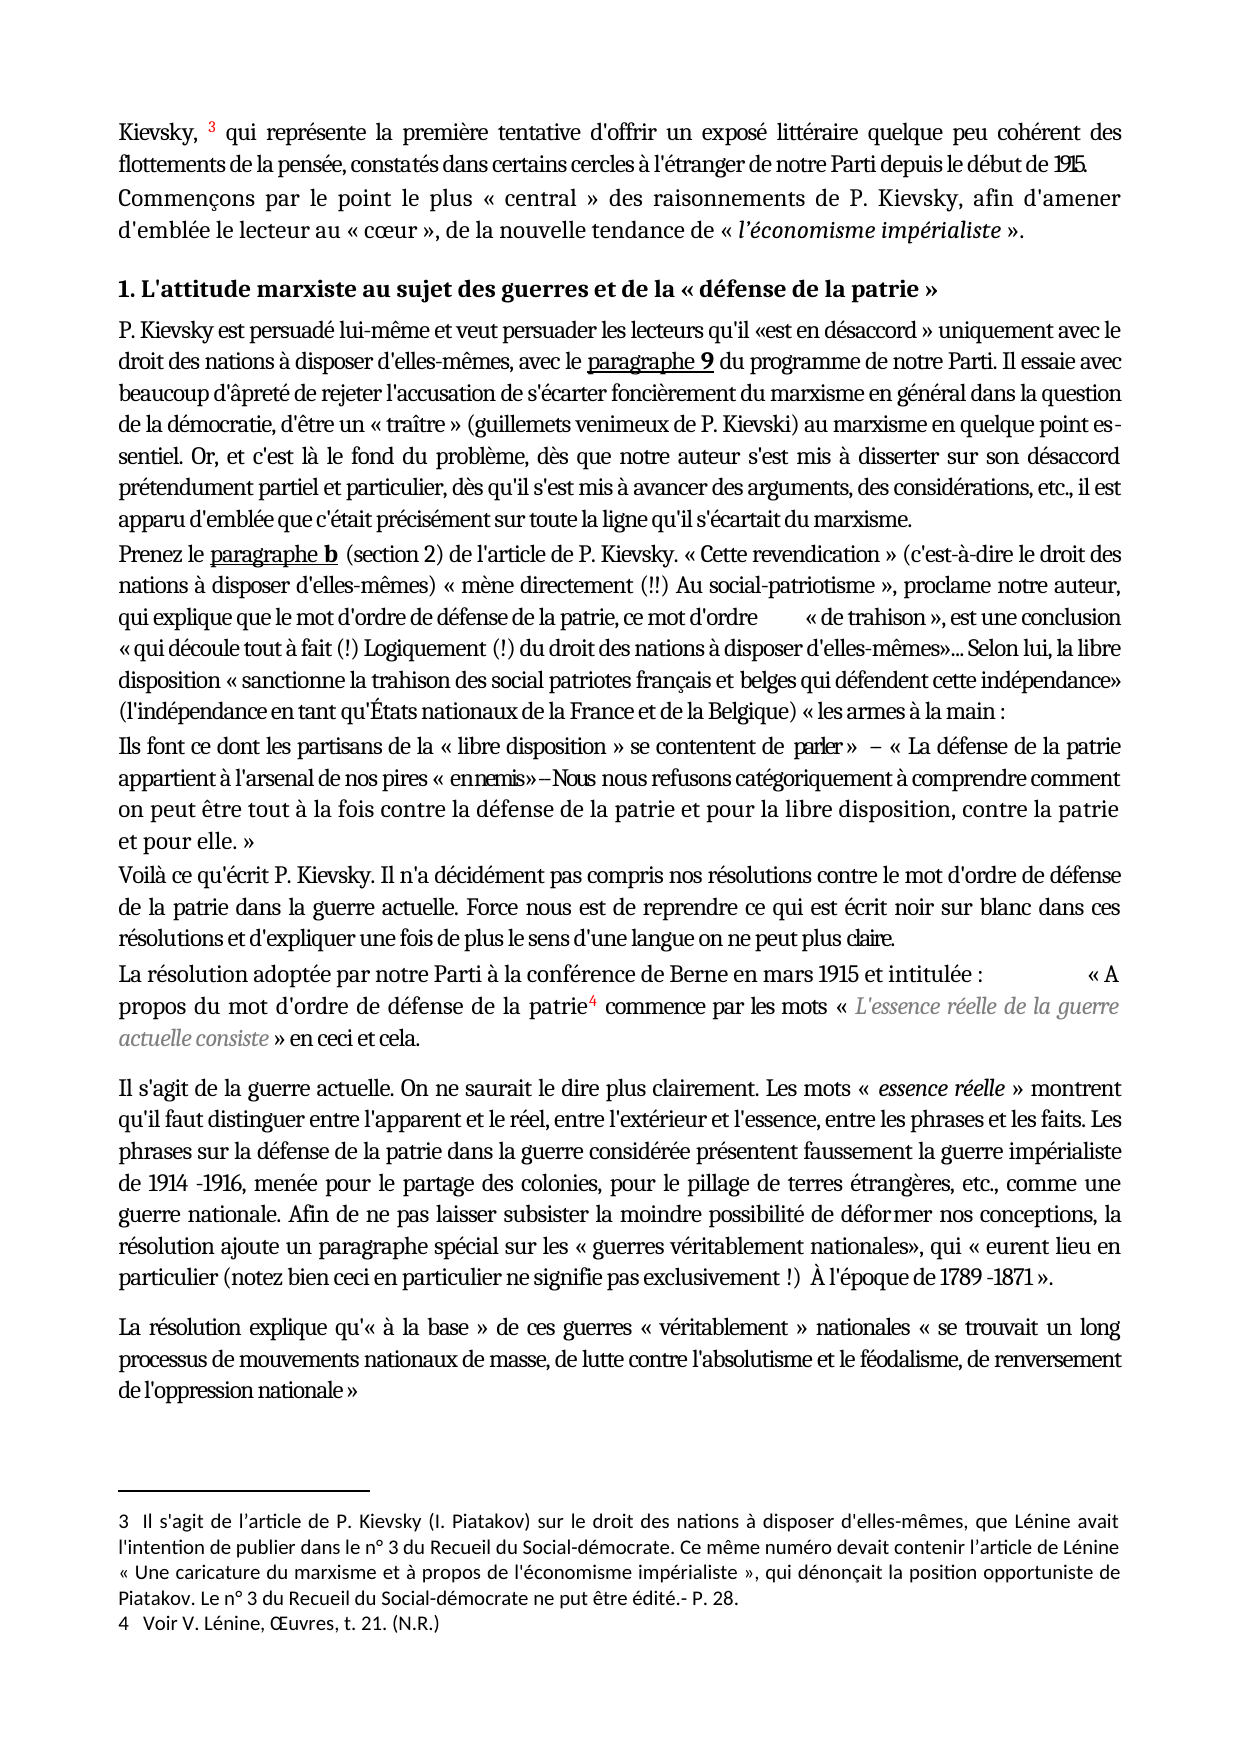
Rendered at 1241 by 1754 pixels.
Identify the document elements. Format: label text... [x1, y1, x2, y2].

text Voilà ce qu'écrit P. Kievsky. Il n'a décidément pas compris nos résolutions contre le mot d'ordre de défense de la patrie dans la guerre actuelle. Force nous est de reprendre ce qui est écrit noir sur blanc dans ces résolu­tions et d'expliquer une fois de plus le sens d'une langue on ne peut plus claire. [118, 861, 1122, 953]
text La résolution adoptée par notre Parti à la conférence de Berne en mars 1915 et intitulée : « A propos du mot d'ordre de défense de la patrie commence par les mots « L'essence réelle de la guerre actuelle consiste » en ceci et cela. [118, 960, 1122, 1052]
text Voir V. Lénine, Œuvres, t. 21. (N.R.) [118, 1610, 1122, 1636]
text Il s'agit de l’article de P. Kievsky (I. Piatakov) sur le droit des nations à disposer d'elles-mêmes, que Lénine avait l'intention de publier dans le n° 3 du Recueil du Social-démocrate. Ce même numéro devait contenir l’article de Lénine « Une caricature du marxisme et à propos de l'économisme impérialiste », qui dénonçait la position opportuniste de Piatakov. Le n° 3 du Recueil du Social-démocrate ne put être édité.- P. 28. [118, 1509, 1122, 1610]
text Prenez le paragraphe b (section 2) de l'article de P. Kievsky. « Cette revendication » (c'est-à-dire le droit des nations à disposer d'elles-mêmes) « mène directement (!!) Au social-patriotisme », proclame notre auteur, qui explique que le mot d'ordre de défense de la patrie, ce mot d'ordre « de trahison », est une conclusion « qui découle tout à fait (!) Logiquement (!) du droit des nations à disposer d'elles-mêmes»... Selon lui, la libre disposition « sanctionne la trahison des social patriotes français et belges qui défendent cette indépendance» (l'indépendance en tant qu'États nationaux de la France et de la Belgique) « les armes à la main : [118, 539, 1122, 726]
text Ils font ce dont les partisans de la « libre disposition » se contentent de parler » -- « La défense de la patrie appartient à l'arsenal de nos pires « en­nemis » -- Nous nous refusons catégoriquement à comprendre comment on peut être tout à la fois contre la défense de la patrie et pour la libre disposition, contre la patrie et pour elle. » [118, 732, 1122, 855]
subtitle 1. L'attitude marxiste au sujet des guerres et de la « défense de la patrie » [118, 275, 1122, 304]
text P. Kievsky est persuadé lui-même et veut persuader les lecteurs qu'il «est en désaccord » uniquement avec le droit des nations à disposer d'elles-mêmes, avec le paragraphe 9 du programme de notre Parti. Il essaie avec beaucoup d'âpreté de rejeter l'accusation de s'écarter foncièrement du marxisme en général dans la question de la démocratie, d'être un « traître » (guillemets venimeux de P. Kievski) au marxisme en quelque point es­sentiel. Or, et c'est là le fond du problème, dès que notre auteur s'est mis à disserter sur son désaccord prétendument partiel et particulier, dès qu'il s'est mis à avancer des arguments, des considérations, etc., il est apparu d'emblée que c'était précisément sur toute la ligne qu'il s'écartait du marxisme. [118, 316, 1122, 534]
text La résolution explique qu'« à la base » de ces guerres « véritablement » nationales « se trouvait un long processus de mouvements nationaux de masse, de lutte contre l'absolutisme et le féodalisme, de renversement de l'oppression nationale » [118, 1313, 1122, 1405]
text Commençons par le point le plus « central » des raisonnements de P. Kievsky, afin d'amener d'emblée le lecteur au « cœur », de la nouvelle tendance de « l’économisme impérialiste ». [118, 184, 1122, 244]
text Il en est de même à présent. En affirmant le caractère impérialiste de la guerre actuelle, en soulignant la liaison profonde qui la rattache à l'époque impérialiste du capitalisme, nous nous heurtons simultanément à de sé­rieux adversaires et à des amis peu sérieux pour qui le vocable d'impéria­lisme est devenu une « mode », et qui, ayant appris ce vocable par cœur, prêchent aux ouvriers la plus incroyable confusion théorique, en ressusci­tant toute une série d'anciennes erreurs de « l'économisme» d'autrefois. Le capitalisme a triomphé - donc il ne faut pas réfléchir aux questions poli­tiques, raisonnaient les vieux « économistes » en 1894-1901, allant jus­qu'à nier la lutte politique en Russie. L'impérialisme a triomphé,- donc il ne faut pas penser aux questions de la démocratie politique, raisonnent les « économistes impérialistes » actuels. À titre d'échantillon de ces ten­dances, de cette caricature du marxisme, il faut relever l'article publié ci-dessus de P. Kievsky, qui représente la première tentative d'offrir un ex­posé littéraire quelque peu cohérent des flottements de la pensée, consta­tés dans certains cercles à l'étranger de notre Parti depuis le début de 1915. [118, 118, 1122, 178]
text Il s'agit de la guerre actuelle. On ne saurait le dire plus clairement. Les mots « essence réelle » montrent qu'il faut distinguer entre l'apparent et le réel, entre l'extérieur et l'essence, entre les phrases et les faits. Les phrases sur la défense de la patrie dans la guerre considérée présentent faussement la guerre impérialiste de 1914 -1916, menée pour le partage des colonies, pour le pillage de terres étrangères, etc., comme une guerre nationale. Afin de ne pas laisser subsister la moindre possibilité de défor­mer nos conceptions, la résolution ajoute un paragraphe spécial sur les « guerres véritablement nationales», qui « eurent lieu en particulier (notez bien ceci en particulier ne signifie pas exclusivement !) À l'époque de 1789 -1871 ». [118, 1074, 1122, 1292]
